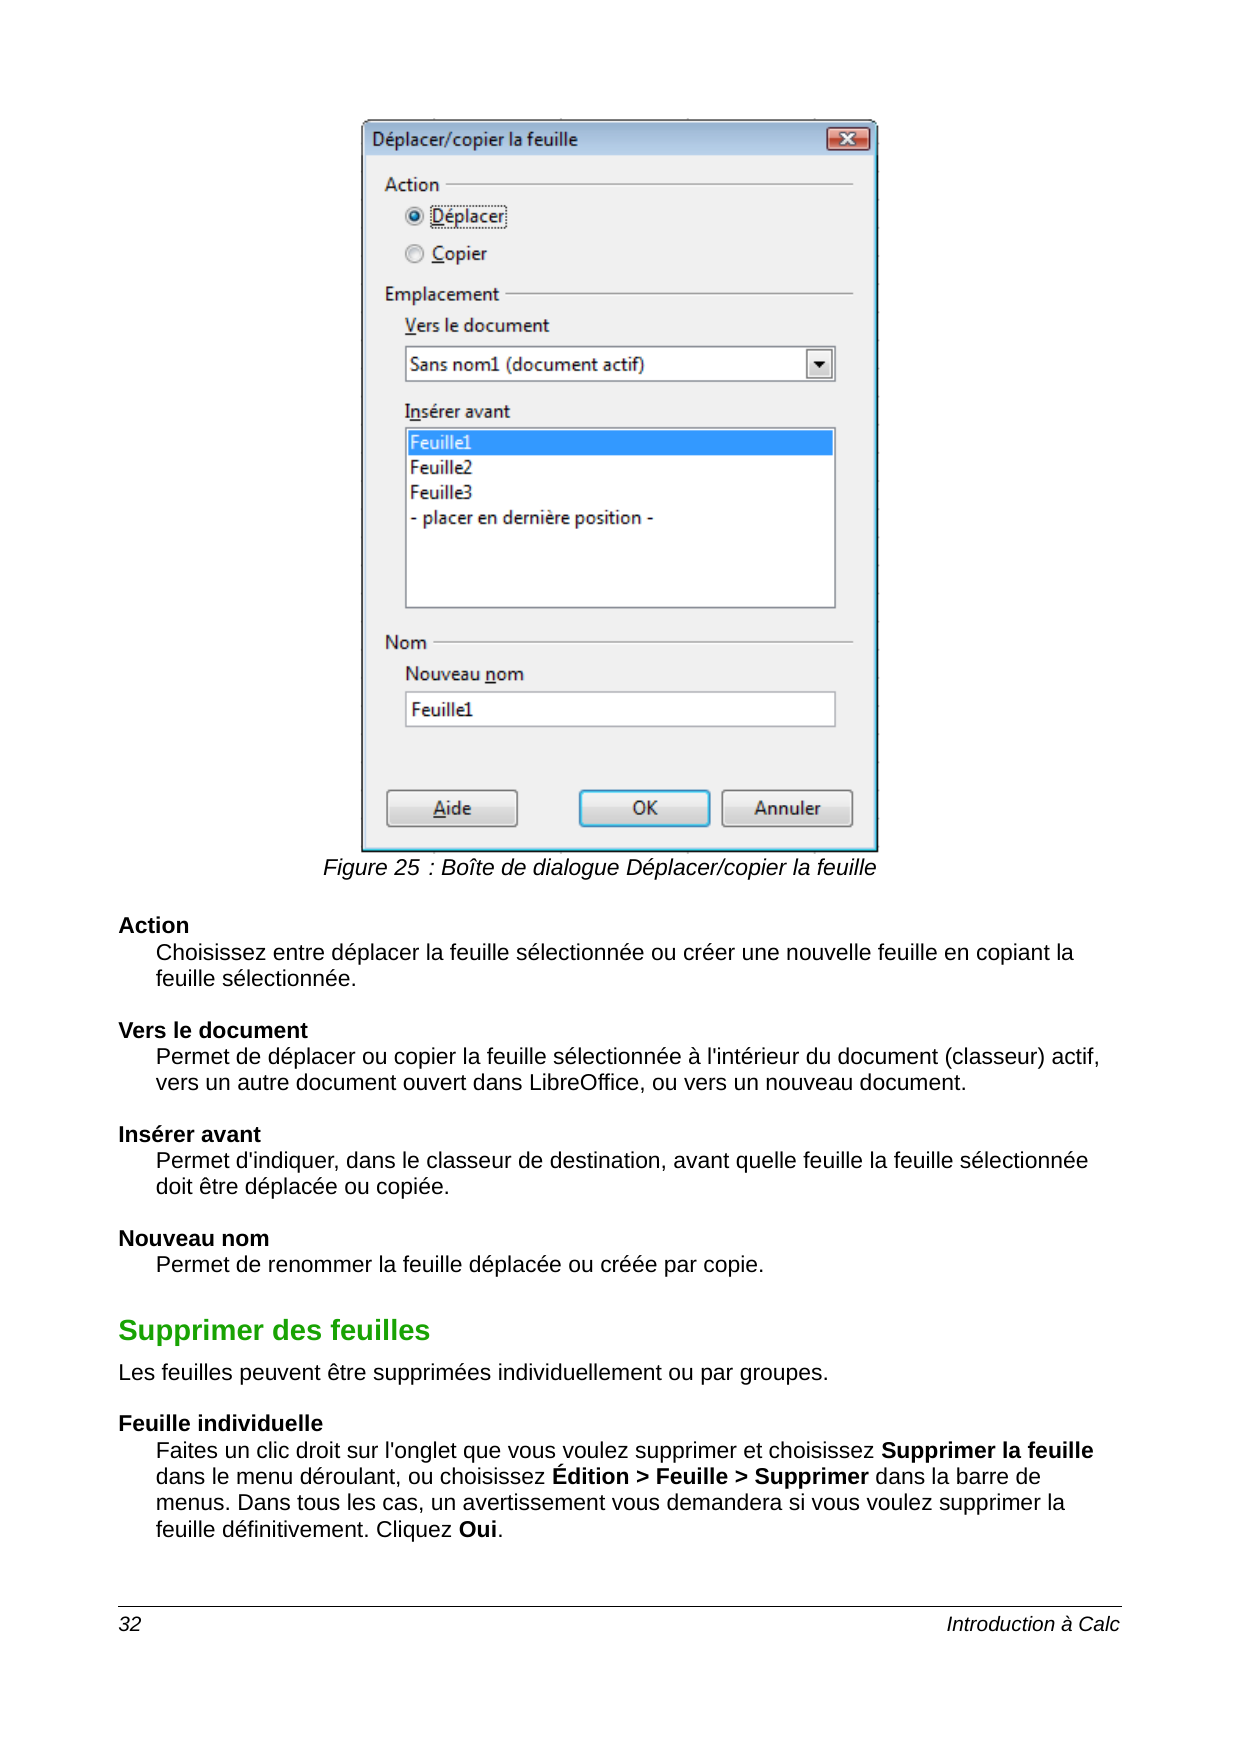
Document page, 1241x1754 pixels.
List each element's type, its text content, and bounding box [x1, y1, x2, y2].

text Permet de déplacer ou copier la feuille sélectionnée à l'intérieur du document (classeur) actif, vers un autre document ouvert dans LibreOffice, ou vers un nouveau document. [156, 1043, 1122, 1096]
text Les feuilles peuvent être supprimées individuellement ou par groupes. [118, 1359, 1122, 1385]
text Action [118, 912, 1122, 939]
text Insérer avant [118, 1121, 1122, 1147]
subtitle Supprimer des feuilles [118, 1313, 1122, 1346]
text Choisissez entre déplacer la feuille sélectionnée ou créer une nouvelle feuille en copiant la feuille sélectionnée. [156, 939, 1122, 992]
text Permet de renommer la feuille déplacée ou créée par copie. [156, 1251, 1122, 1277]
text Permet d'indiquer, dans le classeur de destination, avant quelle feuille la feuille sélectionnée doit être déplacée ou copiée. [156, 1147, 1122, 1200]
text Feuille individuelle [118, 1410, 1122, 1437]
text Figure 25 : Boîte de dialogue Déplacer/copier la feuille [323, 118, 917, 880]
text Nouveau nom [118, 1225, 1122, 1251]
text Vers le document [118, 1017, 1122, 1043]
picture [360, 118, 880, 854]
text Faites un clic droit sur l'onglet que vous voulez supprimer et choisissez Supprimer la feuille dans le menu déroulant, ou choisissez Édition > Feuille > Supprimer dans la barre de menus. Dans tous les cas, un avertissement vous demandera si vous voulez supprimer la feuille définitivement. Cliquez Oui. [156, 1437, 1122, 1542]
